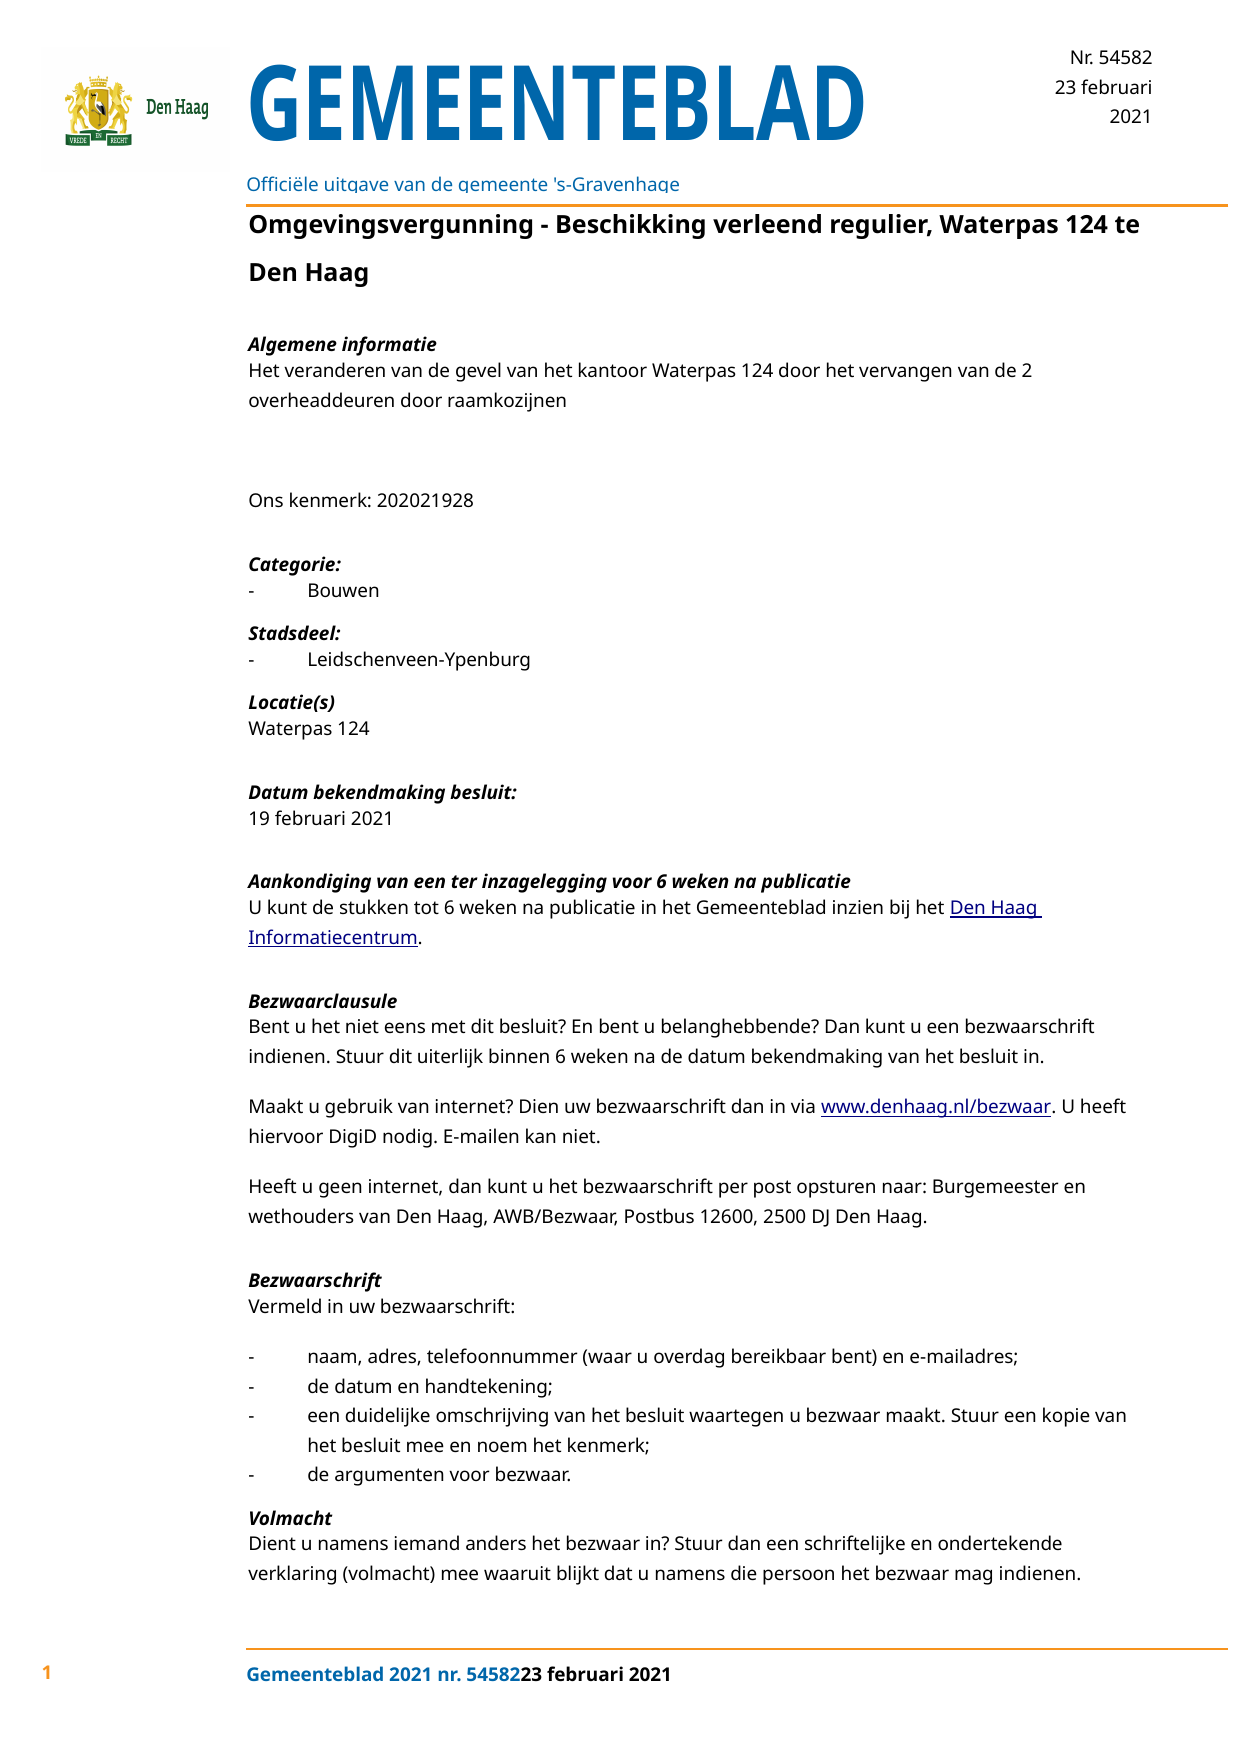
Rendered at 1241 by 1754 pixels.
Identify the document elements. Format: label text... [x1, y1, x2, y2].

text Bezwaarschrift [248, 1267, 1152, 1293]
text U kunt de stukken tot 6 weken na publicatie in het Gemeenteblad inzien bij het Den Haag Informatiecentrum. [248, 894, 1152, 950]
text Bezwaarclausule [248, 988, 1152, 1014]
text Stadsdeel: [248, 620, 1152, 646]
list naam, adres, telefoonnummer (waar u overdag bereikbaar bent) en e-mailadres; [248, 1343, 1152, 1369]
text Locatie(s) [248, 689, 1152, 715]
text Ons kenmerk: 202021928 [248, 488, 1152, 513]
list Bouwen [248, 577, 1152, 603]
text Algemene informatie [248, 331, 1152, 357]
list Leidschenveen-Ypenburg [248, 646, 1152, 672]
list de datum en handtekening; [248, 1373, 1152, 1399]
text Datum bekendmaking besluit: [248, 779, 1152, 805]
text Aankondiging van een ter inzagelegging voor 6 weken na publicatie [248, 869, 1152, 894]
text Heeft u geen internet, dan kunt u het bezwaarschrift per post opsturen naar: Burgemeester en wethouders van Den Haag, AWB/Bezwaar, Postbus 12600, 2500 DJ Den Haag. [248, 1174, 1152, 1229]
text Categorie: [248, 552, 1152, 577]
text Het veranderen van de gevel van het kantoor Waterpas 124 door het vervangen van de 2 overheaddeuren door raamkozijnen [248, 357, 1152, 412]
text Dient u namens iemand anders het bezwaar in? Stuur dan een schriftelijke en ondertekende verklaring (volmacht) mee waaruit blijkt dat u namens die persoon het bezwaar mag indienen. [248, 1531, 1152, 1586]
text Volmacht [248, 1505, 1152, 1531]
text Bent u het niet eens met dit besluit? En bent u belanghebbende? Dan kunt u een bezwaarschrift indienen. Stuur dit uiterlijk binnen 6 weken na de datum bekendmaking van het besluit in. [248, 1014, 1152, 1069]
text Maakt u gebruik van internet? Dien uw bezwaarschrift dan in via www.denhaag.nl/bezwaar. U heeft hiervoor DigiD nodig. E-mailen kan niet. [248, 1094, 1152, 1149]
text 19 februari 2021 [248, 805, 1152, 830]
list een duidelijke omschrijving van het besluit waartegen u bezwaar maakt. Stuur een kopie van het besluit mee en noem het kenmerk; [248, 1402, 1152, 1458]
text Vermeld in uw bezwaarschrift: [248, 1293, 1152, 1319]
text Waterpas 124 [248, 715, 1152, 741]
text Omgevingsvergunning - Beschikking verleend regulier, Waterpas 124 te Den Haag [248, 207, 1152, 288]
picture [41, 47, 231, 172]
list de argumenten voor bezwaar. [248, 1462, 1152, 1487]
